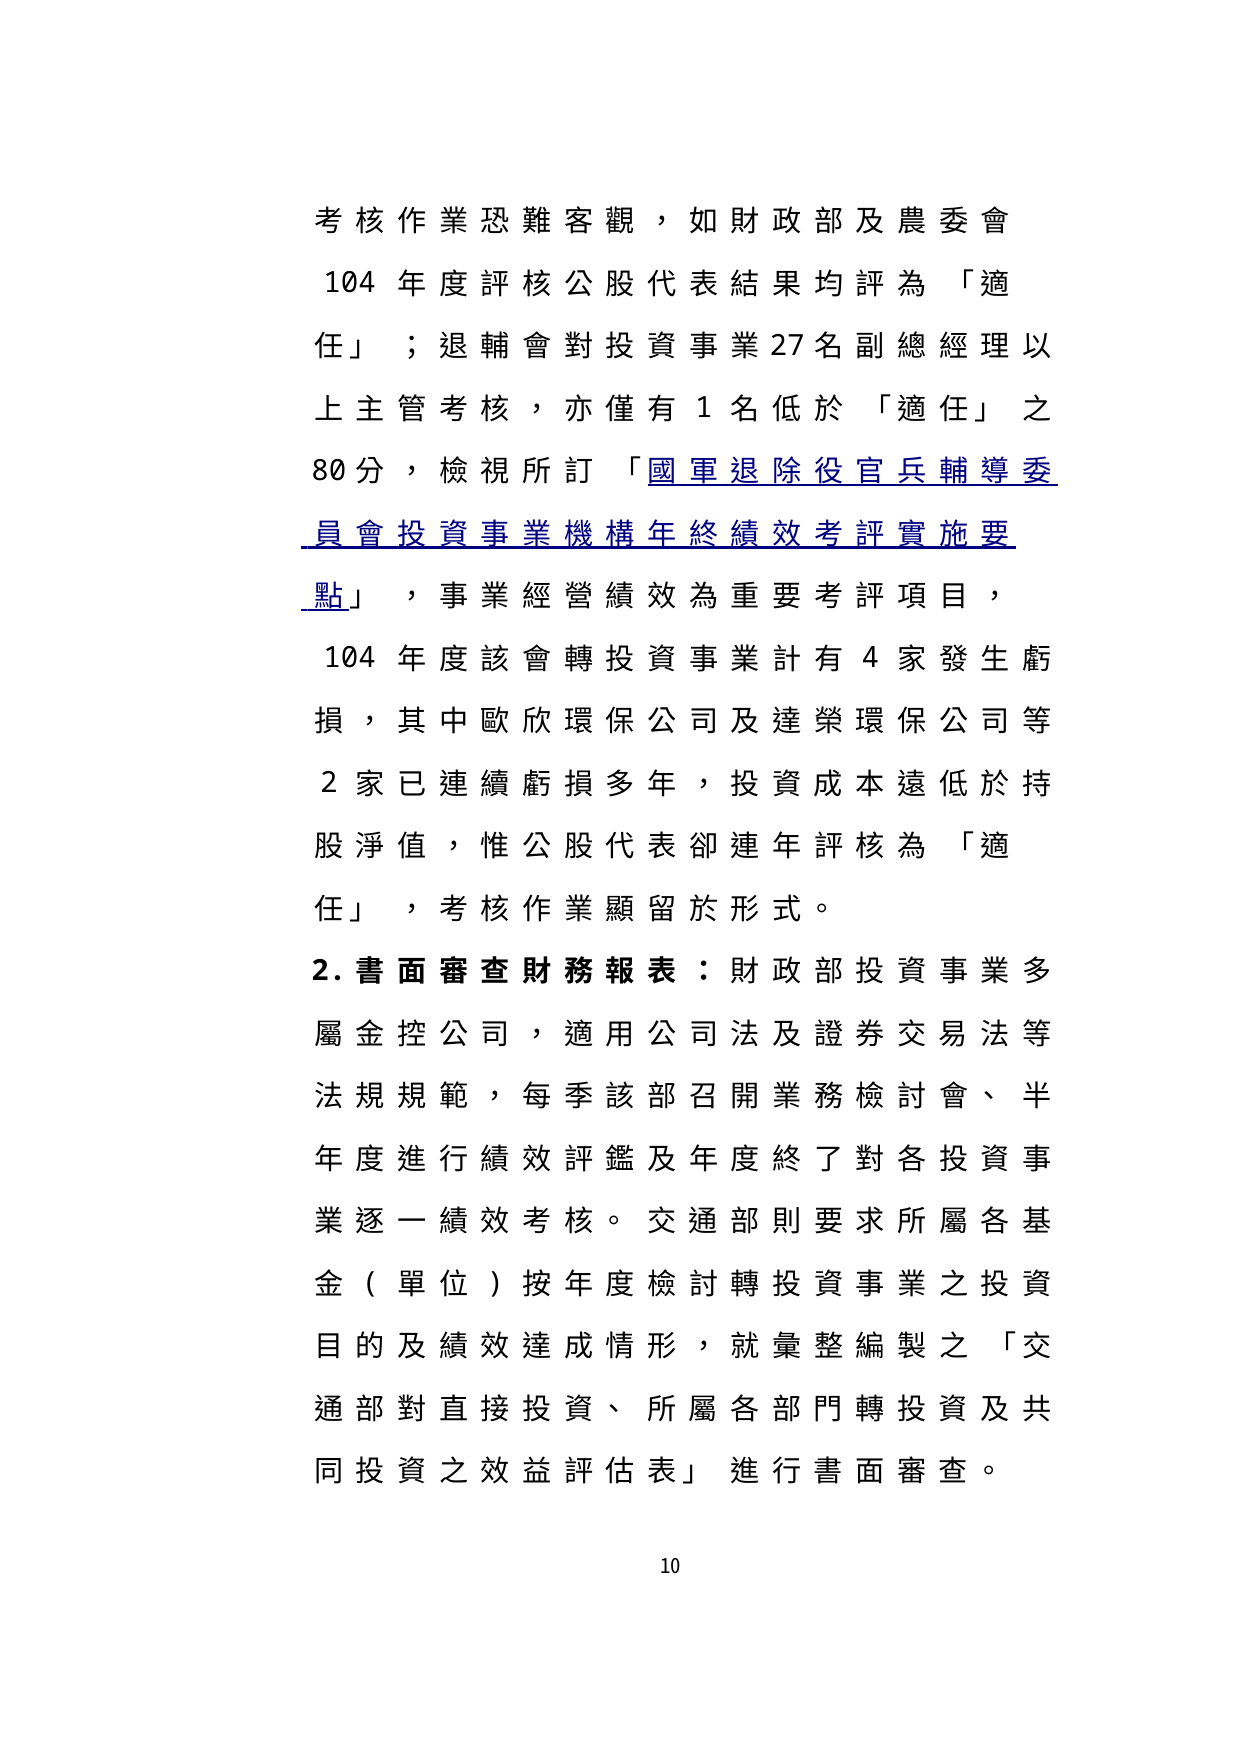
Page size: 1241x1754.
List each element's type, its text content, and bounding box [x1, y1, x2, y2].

text 2.書面審查財務報表：財政部投資事業多屬金控公司，適用公司法及證券交易法等法規規範，每季該部召開業務檢討會、半年度進行績效評鑑及年度終了對各投資事業逐一績效考核。交通部則要求所屬各基金(單位)按年度檢討轉投資事業之投資目的及績效達成情形，就彙整編製之「交通部對直接投資、所屬各部門轉投資及共同投資之效益評估表」進行書面審查。 [271, 927, 1058, 1490]
text 1.辦理公股代表考核：依公股股權管理及處分要點第12點規定，公股代表之遴選、考核及解職，由公股股權管理機關參照相關法規，訂定考核要點辦理。目前各部會雖訂有公股代表考核規定，每年辦理1~2次考核作業，並明訂依考核結果作為繼續遴派之重要參據。然受評對象多為原機關首長或高階主管(如財政部、退輔會等)，考核作業恐難客觀，如財政部及農委會104年度評核公股代表結果均評為「適任」；退輔會對投資事業27名副總經理以上主管考核，亦僅有1名低於「適任」之80分，檢視所訂「國軍退除役官兵輔導委員會投資事業機構年終績效考評實施要點」，事業經營績效為重要考評項目，104年度該會轉投資事業計有4家發生虧損，其中歐欣環保公司及達榮環保公司等2家已連續虧損多年，投資成本遠低於持股淨值，惟公股代表卻連年評核為「適任」，考核作業顯留於形式。 [271, 177, 1058, 927]
